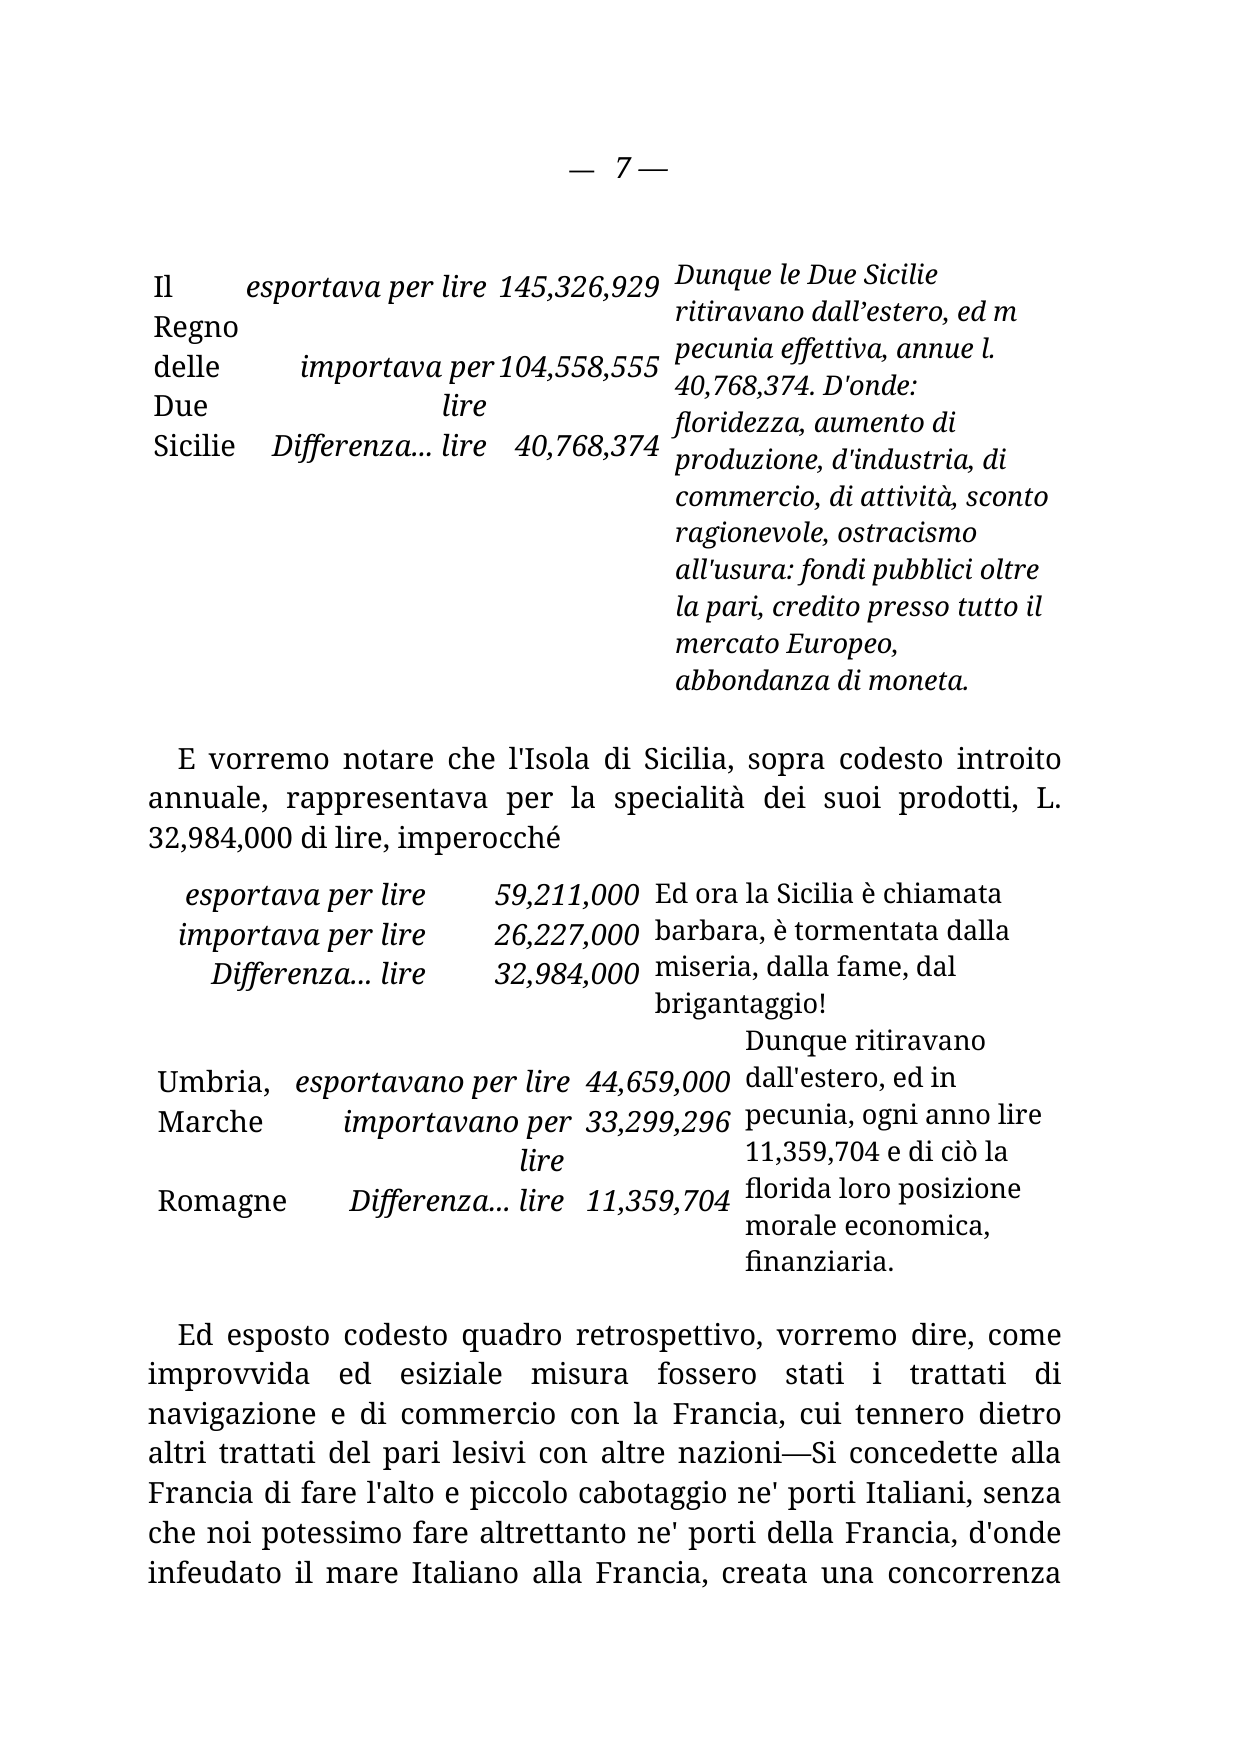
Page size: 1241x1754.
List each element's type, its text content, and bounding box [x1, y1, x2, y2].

table_cell 33,299,296 [575, 1101, 739, 1180]
table_cell esportava per lire [243, 267, 497, 346]
table_header [575, 1022, 739, 1061]
table_cell 104,558,555 [498, 346, 663, 425]
table_cell Il Regno [153, 267, 243, 346]
table_cell Sicilie [153, 425, 243, 698]
table_cell 32,984,000 [437, 954, 643, 1022]
table_cell delle Due [153, 346, 243, 425]
table_cell importavano per lire [289, 1101, 575, 1180]
text E vorremo notare che l'Isola di Sicilia, sopra codesto introito annuale, rappresentava per la specialità dei suoi prodotti, L. 32,984,000 di lire, imperocché [148, 738, 1063, 857]
list 7 — [148, 148, 1063, 187]
table_cell Differenza... lire [153, 954, 437, 1022]
table_header Ed ora la Sicilia è chiamata barbara, è tormentata dalla miseria, dalla fame, dal brigantaggio! [643, 874, 1054, 1022]
table_cell Differenza... lire [289, 1180, 575, 1280]
table_header Dunque ritiravano dall'estero, ed in pecunia, ogni anno lire 11,359,704 e di ciò la florida loro posizione morale economica, finanziaria. [739, 1022, 1055, 1280]
table_cell 145,326,929 [498, 267, 663, 346]
table_cell esportavano per lire [289, 1061, 575, 1101]
table_cell importava per lire [153, 914, 437, 953]
text Ed esposto codesto quadro retrospettivo, vorremo dire, come improvvida ed esiziale misura fossero stati i trattati di navigazione e di commercio con la Francia, cui tennero dietro altri trattati del pari lesivi con altre nazioni—Si concedette alla Francia di fare l'alto e piccolo cabotaggio ne' porti Italiani, senza che noi potessimo fare altrettanto ne' porti della Francia, d'onde infeudato il mare Italiano alla Francia, creata una concorrenza [148, 1314, 1063, 1592]
table_header [153, 227, 243, 267]
table_cell 44,659,000 [575, 1061, 739, 1101]
table_header Dunque le Due Sicilie ritiravano dall’estero, ed m pecunia effettiva, annue l. 40,768,374. D'onde: floridezza, aumento di produzione, d'industria, di commercio, di attività, sconto ragionevole, ostracismo all'usura: fondi pubblici oltre la pari, credito presso tutto il mercato Europeo, abbondanza di moneta. [663, 227, 1054, 698]
table_cell Differenza... lire [243, 425, 497, 698]
table_cell Romagne [152, 1180, 289, 1280]
table_header [498, 227, 663, 267]
table_header [152, 1022, 289, 1061]
table_header [243, 227, 497, 267]
table_cell 26,227,000 [437, 914, 643, 953]
table_header 59,211,000 [437, 874, 643, 914]
table_header [289, 1022, 575, 1061]
table_cell Umbria, [152, 1061, 289, 1101]
table_cell 11,359,704 [575, 1180, 739, 1280]
table_cell 40,768,374 [498, 425, 663, 698]
table_cell Marche [152, 1101, 289, 1180]
table_header esportava per lire [153, 874, 437, 914]
table_cell importava per lire [243, 346, 497, 425]
